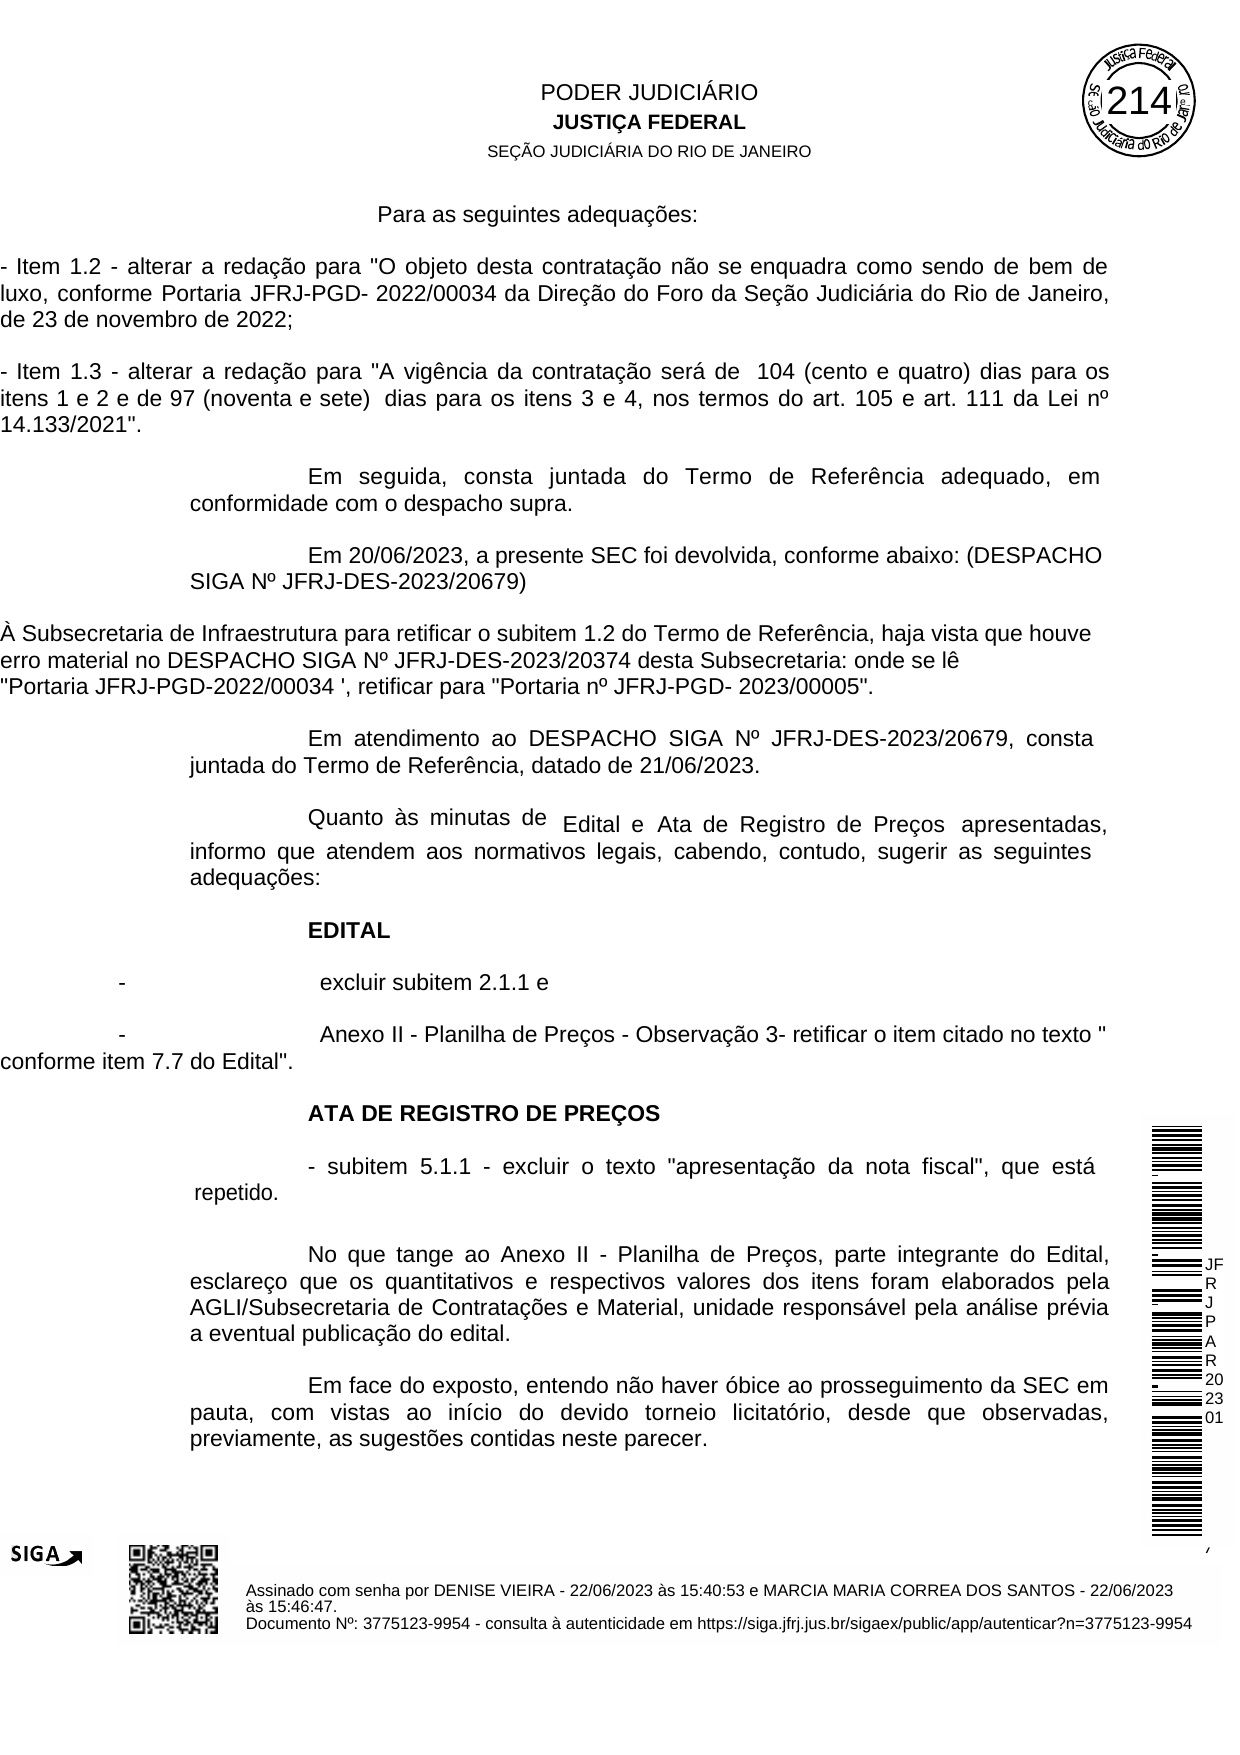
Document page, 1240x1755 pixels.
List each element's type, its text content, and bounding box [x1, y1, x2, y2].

text Em atendimento ao DESPACHO SIGA Nº JFRJ-DES-2023/20679, consta juntada do Termo de Referência, datado de 21/06/2023. [189, 725, 1109, 778]
list excluir subitem 2.1.1 e [0, 969, 1239, 995]
text - subitem 5.1.1 - excluir o texto "apresentação da nota fiscal", que está [308, 1153, 1139, 1179]
text Em seguida, consta juntada do Termo de Referência adequado, em conformidade com o despacho supra. [189, 463, 1109, 516]
text No que tange ao Anexo II - Planilha de Preços, parte integrante do Edital, esclareço que os quantitativos e respectivos valores dos itens foram elaborados pela AGLI/Subsecretaria de Contratações e Material, unidade responsável pela análise prévia a eventual publicação do edital. [189, 1241, 1109, 1347]
text ç [1088, 97, 1100, 106]
text JFRJPAR202301795A [1205, 1255, 1224, 1427]
text Em 20/06/2023, a presente SEC foi devolvida, conforme abaixo: (DESPACHO SIGA Nº JFRJ-DES-2023/20679) [189, 542, 1109, 594]
text À Subsecretaria de Infraestrutura para retificar o subitem 1.2 do Termo de Referência, haja vista que houve erro material no DESPACHO SIGA Nº JFRJ-DES-2023/20374 desta Subsecretaria: onde se lê [0, 620, 1092, 673]
text EDITAL [308, 917, 1239, 943]
text e [1180, 96, 1192, 105]
text Para as seguintes adequações: [377, 201, 1239, 227]
text repetido. [0, 1179, 279, 1205]
text Edital e [562, 811, 645, 838]
text informo que atendem aos normativos legais, cabendo, contudo, sugerir as seguintes adequações: [189, 838, 1109, 890]
text apresentadas, [961, 811, 1239, 838]
text Ata de Registro de Preços [657, 811, 949, 838]
list Item 1.2 - alterar a redação para "O objeto desta contratação não se enquadra como sendo de bem de luxo, conforme Portaria JFRJ-PGD- 2022/00034 da Direção do Foro da Seção Judiciária do Rio de Janeiro, de 23 de novembro de 2022; [0, 253, 1109, 332]
text Em face do exposto, entendo não haver óbice ao prosseguimento da SEC em pauta, com vistas ao início do devido torneio licitatório, desde que observadas, previamente, as sugestões contidas neste parecer. [189, 1372, 1109, 1452]
text Quanto às minutas de [308, 804, 551, 830]
list Item 1.3 - alterar a redação para "A vigência da contratação será de 104 (cento e quatro) dias para os itens 1 e 2 e de 97 (noventa e sete) dias para os itens 3 e 4, nos termos do art. 105 e art. 111 da Lei nº 14.133/2021". [0, 358, 1109, 437]
list Anexo II - Planilha de Preços - Observação 3- retificar o item citado no texto " conforme item 7.7 do Edital". [0, 1021, 1109, 1074]
text "Portaria JFRJ-PGD-2022/00034 ', retificar para "Portaria nº JFRJ-PGD- 2023/00005". [0, 673, 1108, 699]
text ATA DE REGISTRO DE PREÇOS [308, 1100, 1239, 1127]
